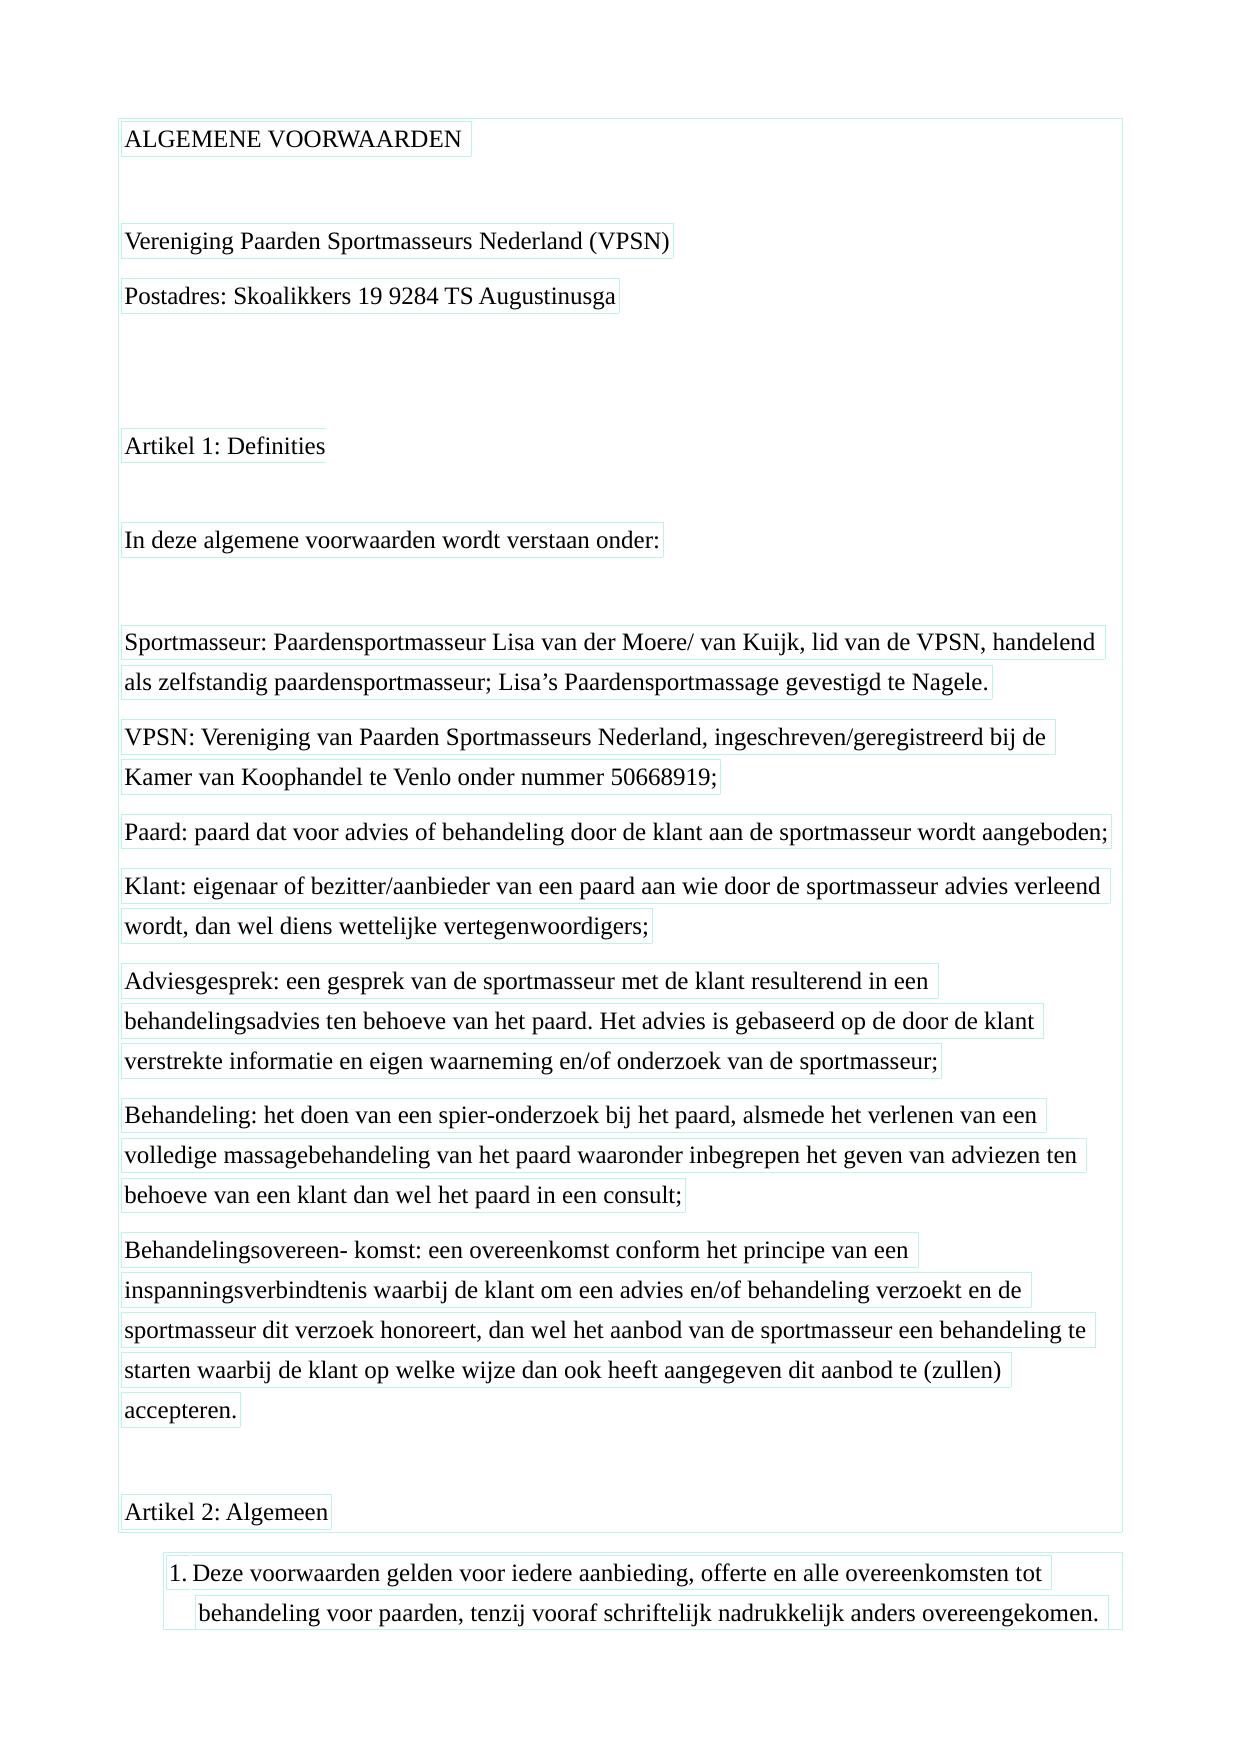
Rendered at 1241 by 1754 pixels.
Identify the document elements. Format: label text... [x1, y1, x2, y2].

list Deze voorwaarden gelden voor iedere aanbieding, offerte en alle overeenkomsten tot behandeling voor paarden, tenzij vooraf schriftelijk nadrukkelijk anders overeengekomen. [164, 1553, 1122, 1629]
text ALGEMENE VOORWAARDEN [119, 119, 1122, 156]
text Paard: paard dat voor advies of behandeling door de klant aan de sportmasseur wordt aangeboden; [119, 811, 1122, 848]
text Behandelingsovereen- komst: een overeenkomst conform het principe van een inspanningsverbindtenis waarbij de klant om een advies en/of behandeling verzoekt en de sportmasseur dit verzoek honoreert, dan wel het aanbod van de sportmasseur een behandeling te starten waarbij de klant op welke wijze dan ook heeft aangegeven dit aanbod te (zullen) accepteren. [119, 1229, 1122, 1427]
text Postadres: Skoalikkers 19 9284 TS Augustinusga [119, 275, 1122, 313]
text Adviesgesprek: een gesprek van de sportmasseur met de klant resulterend in een behandelingsadvies ten behoeve van het paard. Het advies is gebaseerd op de door de klant verstrekte informatie en eigen waarneming en/of onderzoek van de sportmasseur; [119, 960, 1122, 1078]
text Vereniging Paarden Sportmasseurs Nederland (VPSN) [119, 220, 1122, 258]
text In deze algemene voorwaarden wordt verstaan onder: [119, 519, 1122, 557]
text Artikel 1: Definities [119, 425, 1122, 502]
text Artikel 2: Algemeen [119, 1491, 1122, 1532]
text Sportmasseur: Paardensportmasseur Lisa van der Moere/ van Kuijk, lid van de VPSN, handelend als zelfstandig paardensportmasseur; Lisa’s Paardensportmassage gevestigd te Nagele. [119, 621, 1122, 699]
text Klant: eigenaar of bezitter/aanbieder van een paard aan wie door de sportmasseur advies verleend wordt, dan wel diens wettelijke vertegenwoordigers; [119, 865, 1122, 943]
text Behandeling: het doen van een spier-onderzoek bij het paard, alsmede het verlenen van een volledige massagebehandeling van het paard waaronder inbegrepen het geven van adviezen ten behoeve van een klant dan wel het paard in een consult; [119, 1094, 1122, 1212]
text VPSN: Vereniging van Paarden Sportmasseurs Nederland, ingeschreven/geregistreerd bij de Kamer van Koophandel te Venlo onder nummer 50668919; [119, 716, 1122, 794]
